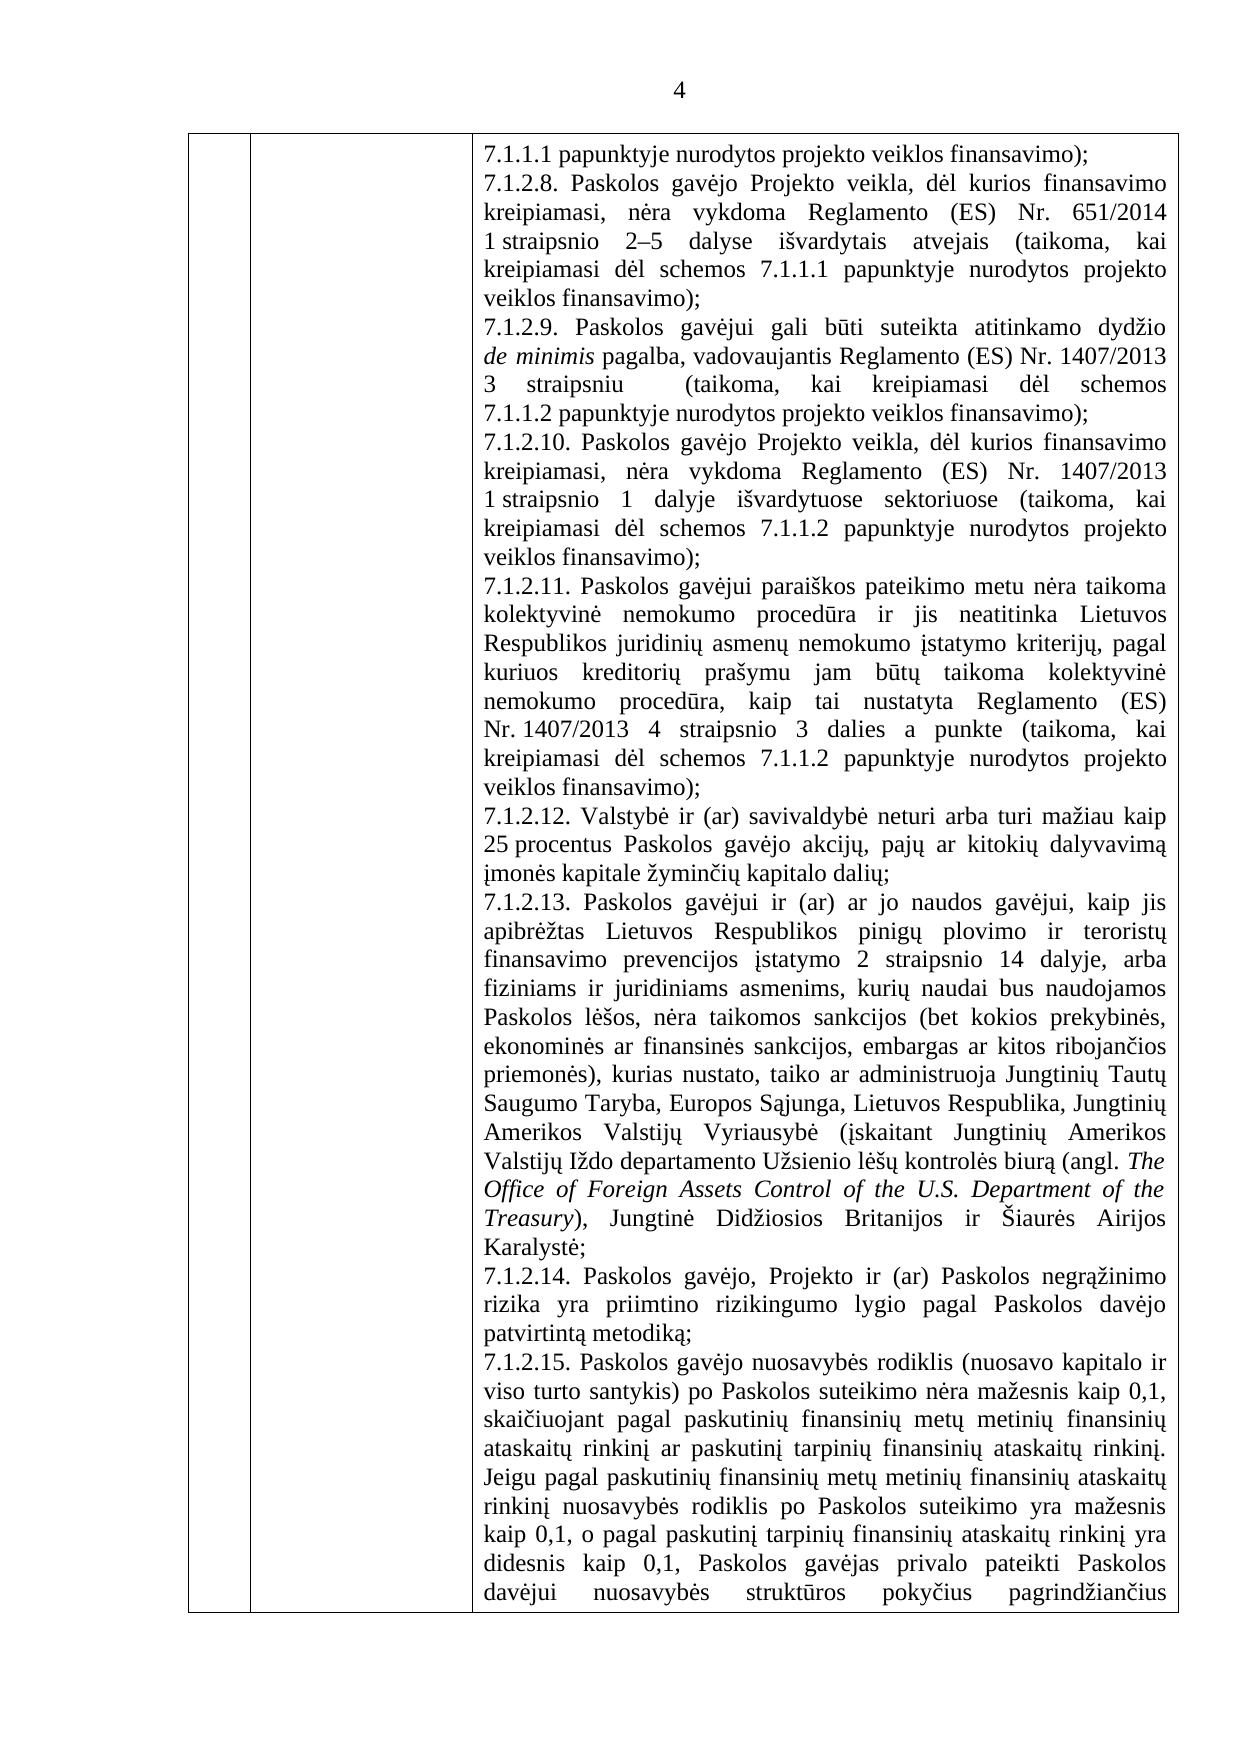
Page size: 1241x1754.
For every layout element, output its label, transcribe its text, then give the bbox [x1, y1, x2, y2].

table_cell [251, 134, 472, 1612]
table_cell 7.1.1.1 papunktyje nurodytos projekto veiklos finansavimo); 7.1.2.8. Paskolos gavėjo Projekto veikla, dėl kurios finansavimo kreipiamasi, nėra vykdoma Reglamento (ES) Nr. 651/2014 1 straipsnio 2–5 dalyse išvardytais atvejais (taikoma, kai kreipiamasi dėl schemos 7.1.1.1 papunktyje nurodytos projekto veiklos finansavimo); 7.1.2.9. Paskolos gavėjui gali būti suteikta atitinkamo dydžio de minimis pagalba, vadovaujantis Reglamento (ES) Nr. 1407/2013 3 straipsniu (taikoma, kai kreipiamasi dėl schemos 7.1.1.2 papunktyje nurodytos projekto veiklos finansavimo); 7.1.2.10. Paskolos gavėjo Projekto veikla, dėl kurios finansavimo kreipiamasi, nėra vykdoma Reglamento (ES) Nr. 1407/2013 1 straipsnio 1 dalyje išvardytuose sektoriuose (taikoma, kai kreipiamasi dėl schemos 7.1.1.2 papunktyje nurodytos projekto veiklos finansavimo); 7.1.2.11. Paskolos gavėjui paraiškos pateikimo metu nėra taikoma kolektyvinė nemokumo procedūra ir jis neatitinka Lietuvos Respublikos juridinių asmenų nemokumo įstatymo kriterijų, pagal kuriuos kreditorių prašymu jam būtų taikoma kolektyvinė nemokumo procedūra, kaip tai nustatyta Reglamento (ES) Nr. 1407/2013 4 straipsnio 3 dalies a punkte (taikoma, kai kreipiamasi dėl schemos 7.1.1.2 papunktyje nurodytos projekto veiklos finansavimo); 7.1.2.12. Valstybė ir (ar) savivaldybė neturi arba turi mažiau kaip 25 procentus Paskolos gavėjo akcijų, pajų ar kitokių dalyvavimą įmonės kapitale žyminčių kapitalo dalių; 7.1.2.13. Paskolos gavėjui ir (ar) ar jo naudos gavėjui, kaip jis apibrėžtas Lietuvos Respublikos pinigų plovimo ir teroristų finansavimo prevencijos įstatymo 2 straipsnio 14 dalyje, arba fiziniams ir juridiniams asmenims, kurių naudai bus naudojamos Paskolos lėšos, nėra taikomos sankcijos (bet kokios prekybinės, ekonominės ar finansinės sankcijos, embargas ar kitos ribojančios priemonės), kurias nustato, taiko ar administruoja Jungtinių Tautų Saugumo Taryba, Europos Sąjunga, Lietuvos Respublika, Jungtinių Amerikos Valstijų Vyriausybė (įskaitant Jungtinių Amerikos Valstijų Iždo departamento Užsienio lėšų kontrolės biurą (angl. The Office of Foreign Assets Control of the U.S. Department of the Treasury), Jungtinė Didžiosios Britanijos ir Šiaurės Airijos Karalystė; 7.1.2.14. Paskolos gavėjo, Projekto ir (ar) Paskolos negrąžinimo rizika yra priimtino rizikingumo lygio pagal Paskolos davėjo patvirtintą metodiką; 7.1.2.15. Paskolos gavėjo nuosavybės rodiklis (nuosavo kapitalo ir viso turto santykis) po Paskolos suteikimo nėra mažesnis kaip 0,1, skaičiuojant pagal paskutinių finansinių metų metinių finansinių ataskaitų rinkinį ar paskutinį tarpinių finansinių ataskaitų rinkinį. Jeigu pagal paskutinių finansinių metų metinių finansinių ataskaitų rinkinį nuosavybės rodiklis po Paskolos suteikimo yra mažesnis kaip 0,1, o pagal paskutinį tarpinių finansinių ataskaitų rinkinį yra didesnis kaip 0,1, Paskolos gavėjas privalo pateikti Paskolos davėjui nuosavybės struktūros pokyčius pagrindžiančius [473, 134, 1178, 1612]
table_cell [189, 134, 250, 1612]
